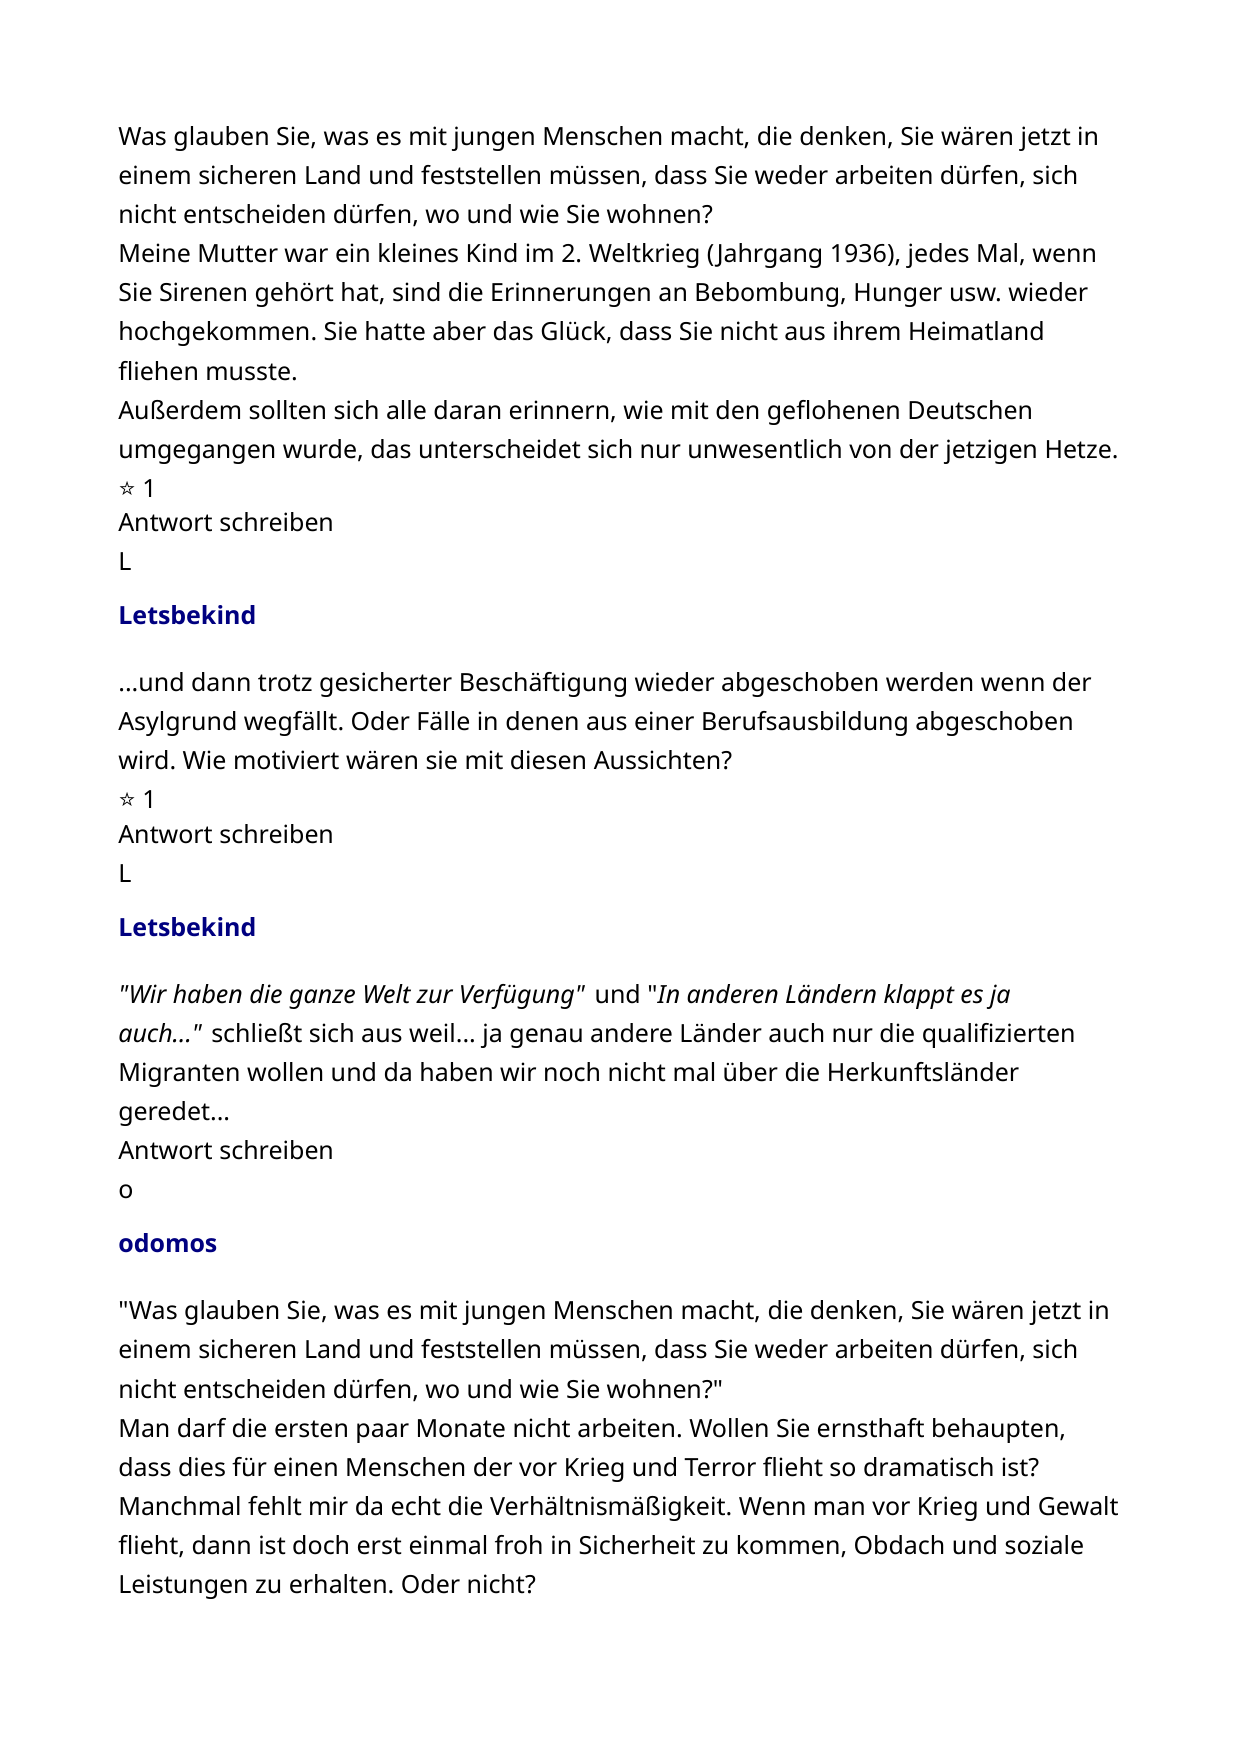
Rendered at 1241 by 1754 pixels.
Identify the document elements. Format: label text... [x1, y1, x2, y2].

text Antwort schreiben [118, 1133, 1122, 1167]
subtitle Letsbekind [118, 909, 1122, 943]
text L [118, 855, 1122, 889]
text Man darf die ersten paar Monate nicht arbeiten. Wollen Sie ernsthaft behaupten, dass dies für einen Menschen der vor Krieg und Terror flieht so dramatisch ist? Manchmal fehlt mir da echt die Verhältnismäßigkeit. Wenn man vor Krieg und Gewalt flieht, dann ist doch erst einmal froh in Sicherheit zu kommen, Obdach und soziale Leistungen zu erhalten. Oder nicht? [118, 1410, 1122, 1601]
subtitle Letsbekind [118, 598, 1122, 632]
text o [118, 1172, 1122, 1206]
text "Was glauben Sie, was es mit jungen Menschen macht, die denken, Sie wären jetzt in einem sicheren Land und feststellen müssen, dass Sie weder arbeiten dürfen, sich nicht entscheiden dürfen, wo und wie Sie wohnen?" [118, 1293, 1122, 1405]
text ...und dann trotz gesicherter Beschäftigung wieder abgeschoben werden wenn der Asylgrund wegfällt. Oder Fälle in denen aus einer Berufsausbildung abgeschoben wird. Wie motiviert wären sie mit diesen Aussichten? [118, 665, 1122, 777]
text Was glauben Sie, was es mit jungen Menschen macht, die denken, Sie wären jetzt in einem sicheren Land und feststellen müssen, dass Sie weder arbeiten dürfen, sich nicht entscheiden dürfen, wo und wie Sie wohnen? [118, 118, 1122, 231]
text Antwort schreiben [118, 505, 1122, 539]
text ⭐️ 1 [118, 471, 1122, 505]
text L [118, 544, 1122, 578]
text Antwort schreiben [118, 816, 1122, 850]
subtitle odomos [118, 1226, 1122, 1260]
text Meine Mutter war ein kleines Kind im 2. Weltkrieg (Jahrgang 1936), jedes Mal, wenn Sie Sirenen gehört hat, sind die Erinnerungen an Bebombung, Hunger usw. wieder hochgekommen. Sie hatte aber das Glück, dass Sie nicht aus ihrem Heimatland fliehen musste. [118, 236, 1122, 387]
text Außerdem sollten sich alle daran erinnern, wie mit den geflohenen Deutschen umgegangen wurde, das unterscheidet sich nur unwesentlich von der jetzigen Hetze. [118, 392, 1122, 466]
text "Wir haben die ganze Welt zur Verfügung" und "In anderen Ländern klappt es ja auch..." schließt sich aus weil... ja genau andere Länder auch nur die qualifizierten Migranten wollen und da haben wir noch nicht mal über die Herkunftsländer geredet... [118, 976, 1122, 1128]
text ⭐️ 1 [118, 782, 1122, 816]
